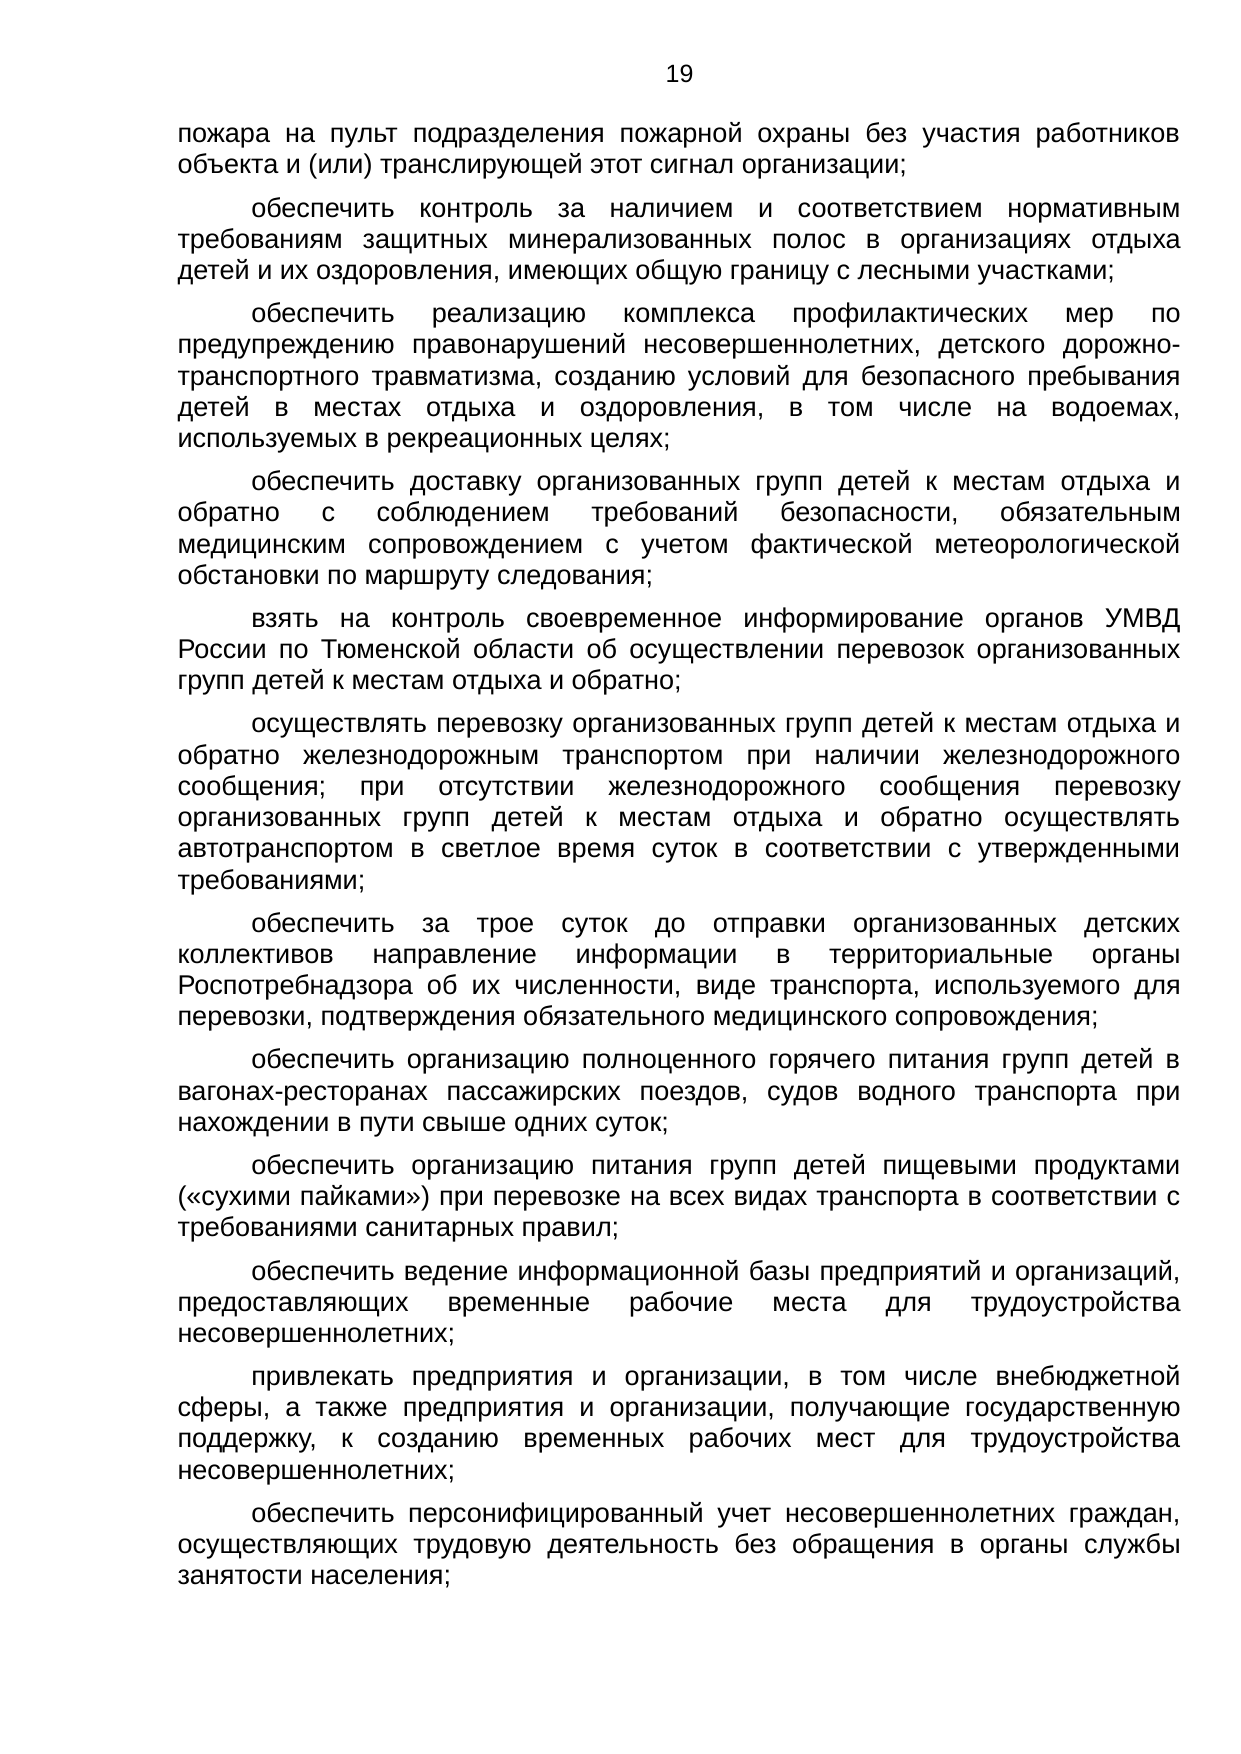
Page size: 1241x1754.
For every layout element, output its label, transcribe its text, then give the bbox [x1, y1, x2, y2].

text взять на контроль своевременное информирование органов УМВД России по Тюменской области об осуществлении перевозок организованных групп детей к местам отдыха и обратно; [177, 602, 1181, 696]
text обеспечить организацию питания групп детей пищевыми продуктами («сухими пайками») при перевозке на всех видах транспорта в соответствии с требованиями санитарных правил; [177, 1149, 1181, 1243]
text обеспечить реализацию комплекса профилактических мер по предупреждению правонарушений несовершеннолетних, детского дорожно-транспортного травматизма, созданию условий для безопасного пребывания детей в местах отдыха и оздоровления, в том числе на водоемах, используемых в рекреационных целях; [177, 297, 1181, 453]
text осуществлять перевозку организованных групп детей к местам отдыха и обратно железнодорожным транспортом при наличии железнодорожного сообщения; при отсутствии железнодорожного сообщения перевозку организованных групп детей к местам отдыха и обратно осуществлять автотранспортом в светлое время суток в соответствии с утвержденными требованиями; [177, 707, 1181, 895]
text обеспечить контроль за наличием и соответствием нормативным требованиям защитных минерализованных полос в организациях отдыха детей и их оздоровления, имеющих общую границу с лесными участками; [177, 192, 1181, 285]
text обеспечить организацию полноценного горячего питания групп детей в вагонах-ресторанах пассажирских поездов, судов водного транспорта при нахождении в пути свыше одних суток; [177, 1043, 1181, 1137]
text обеспечить ведение информационной базы предприятий и организаций, предоставляющих временные рабочие места для трудоустройства несовершеннолетних; [177, 1254, 1181, 1348]
text обеспечить персонифицированный учет несовершеннолетних граждан, осуществляющих трудовую деятельность без обращения в органы службы занятости населения; [177, 1497, 1181, 1591]
text привлекать предприятия и организации, в том числе внебюджетной сферы, а также предприятия и организации, получающие государственную поддержку, к созданию временных рабочих мест для трудоустройства несовершеннолетних; [177, 1360, 1181, 1485]
text пожара на пульт подразделения пожарной охраны без участия работников объекта и (или) транслирующей этот сигнал организации; [177, 117, 1181, 180]
text обеспечить за трое суток до отправки организованных детских коллективов направление информации в территориальные органы Роспотребнадзора об их численности, виде транспорта, используемого для перевозки, подтверждения обязательного медицинского сопровождения; [177, 907, 1181, 1032]
text обеспечить доставку организованных групп детей к местам отдыха и обратно с соблюдением требований безопасности, обязательным медицинским сопровождением с учетом фактической метеорологической обстановки по маршруту следования; [177, 465, 1181, 590]
